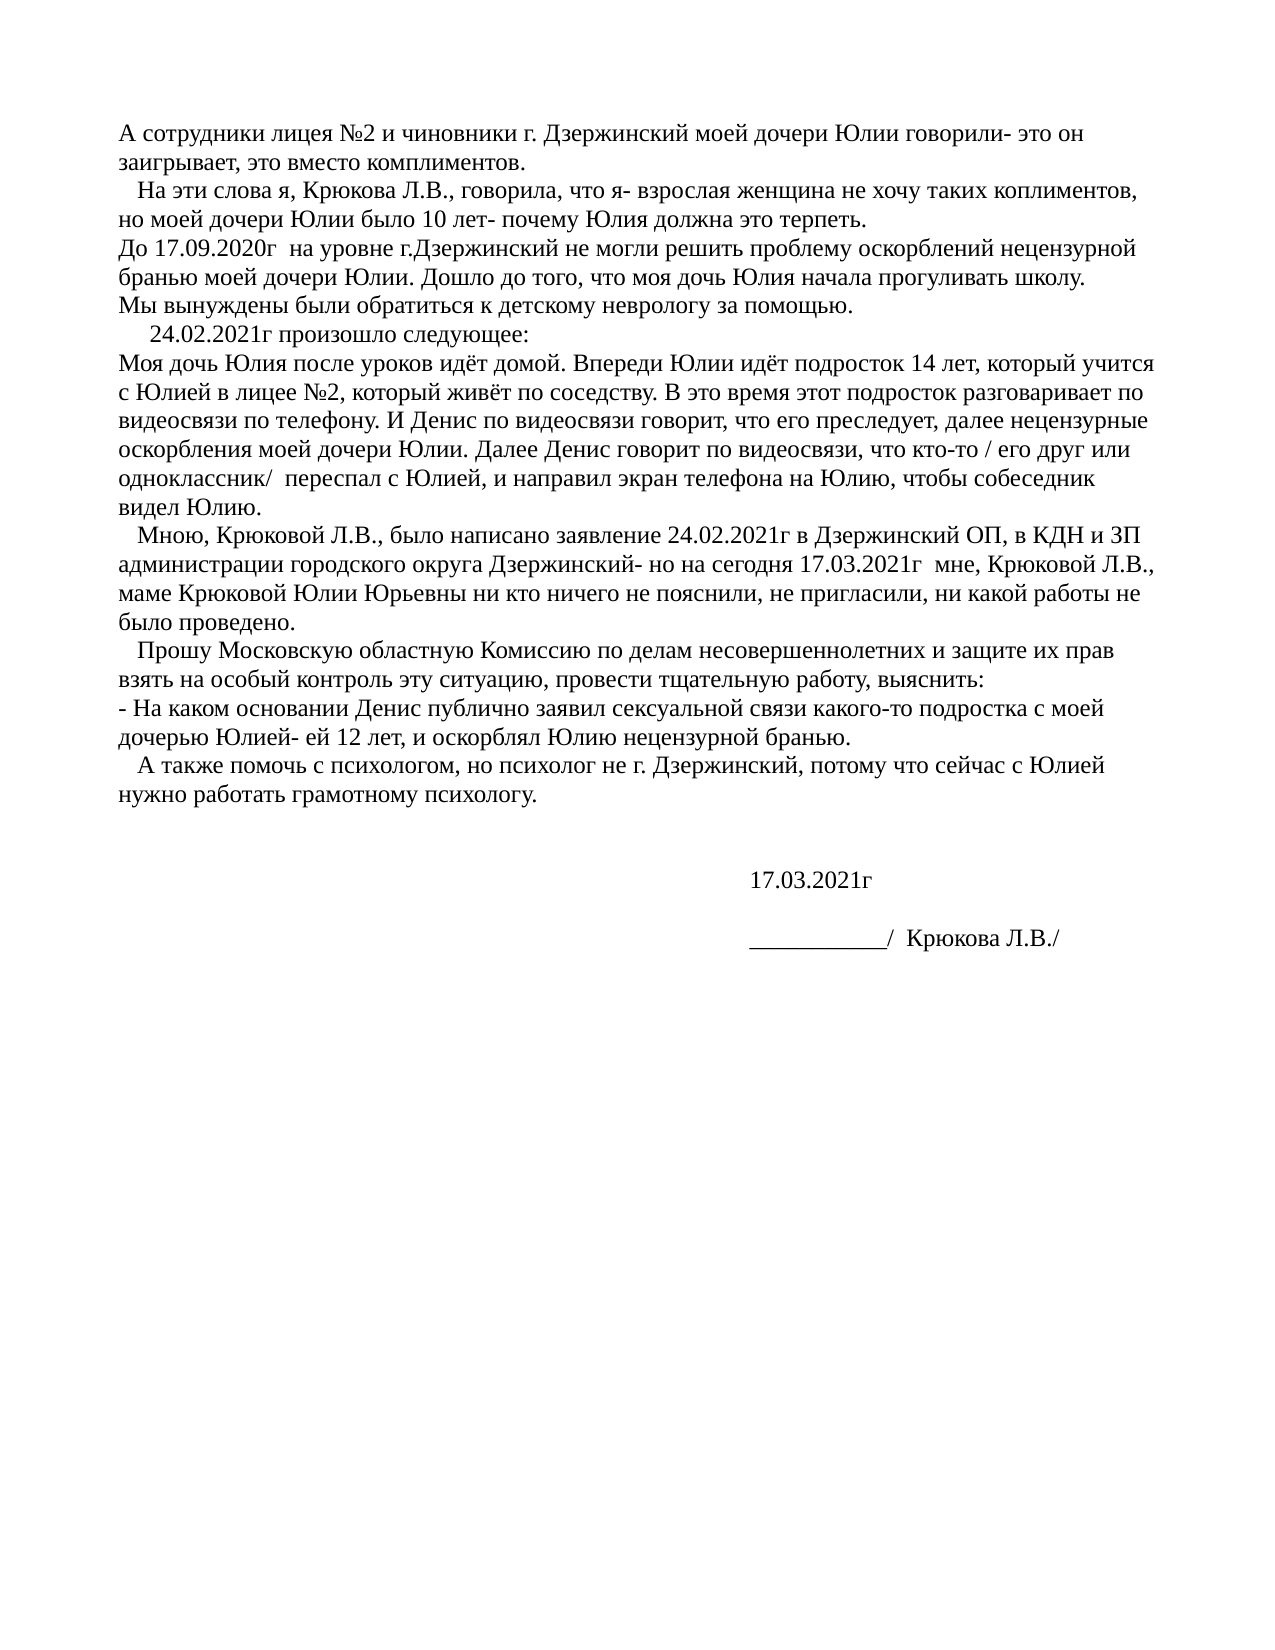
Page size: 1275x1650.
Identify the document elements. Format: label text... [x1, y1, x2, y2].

text Мною, Крюковой Л.В., было написано заявление 24.02.2021г в Дзержинский ОП, в КДН и ЗП администрации городского округа Дзержинский- но на сегодня 17.03.2021г мне, Крюковой Л.В., [118, 521, 1157, 578]
text 17.03.2021г [118, 866, 1157, 894]
text На эти слова я, Крюкова Л.В., говорила, что я- взрослая женщина не хочу таких коплиментов, но моей дочери Юлии было 10 лет- почему Юлия должна это терпеть. [118, 176, 1157, 233]
text - На каком основании Денис публично заявил сексуальной связи какого-то подростка с моей дочерью Юлией- ей 12 лет, и оскорблял Юлию нецензурной бранью. [118, 693, 1157, 751]
text Мы вынуждены были обратиться к детскому неврологу за помощью. [118, 291, 1157, 319]
text А сотрудники лицея №2 и чиновники г. Дзержинский моей дочери Юлии говорили- это он заигрывает, это вместо комплиментов. [118, 118, 1157, 176]
text А также помочь с психологом, но психолог не г. Дзержинский, потому что сейчас с Юлией нужно работать грамотному психологу. [118, 751, 1157, 808]
text До 17.09.2020г на уровне г.Дзержинский не могли решить проблему оскорблений нецензурной бранью моей дочери Юлии. Дошло до того, что моя дочь Юлия начала прогуливать школу. [118, 233, 1157, 291]
text ___________/ Крюкова Л.В./ [118, 923, 1157, 952]
text 24.02.2021г произошло следующее: [118, 319, 1157, 348]
text Прошу Московскую областную Комиссию по делам несовершеннолетних и защите их прав [118, 636, 1157, 664]
text Моя дочь Юлия после уроков идёт домой. Впереди Юлии идёт подросток 14 лет, который учится с Юлией в лицее №2, который живёт по соседству. В это время этот подросток разговаривает по видеосвязи по телефону. И Денис по видеосвязи говорит, что его преследует, далее нецензурные оскорбления моей дочери Юлии. Далее Денис говорит по видеосвязи, что кто-то / его друг или одноклассник/ переспал с Юлией, и направил экран телефона на Юлию, чтобы собеседник видел Юлию. [118, 348, 1157, 521]
text взять на особый контроль эту ситуацию, провести тщательную работу, выяснить: [118, 664, 1157, 693]
text маме Крюковой Юлии Юрьевны ни кто ничего не пояснили, не пригласили, ни какой работы не было проведено. [118, 578, 1157, 636]
